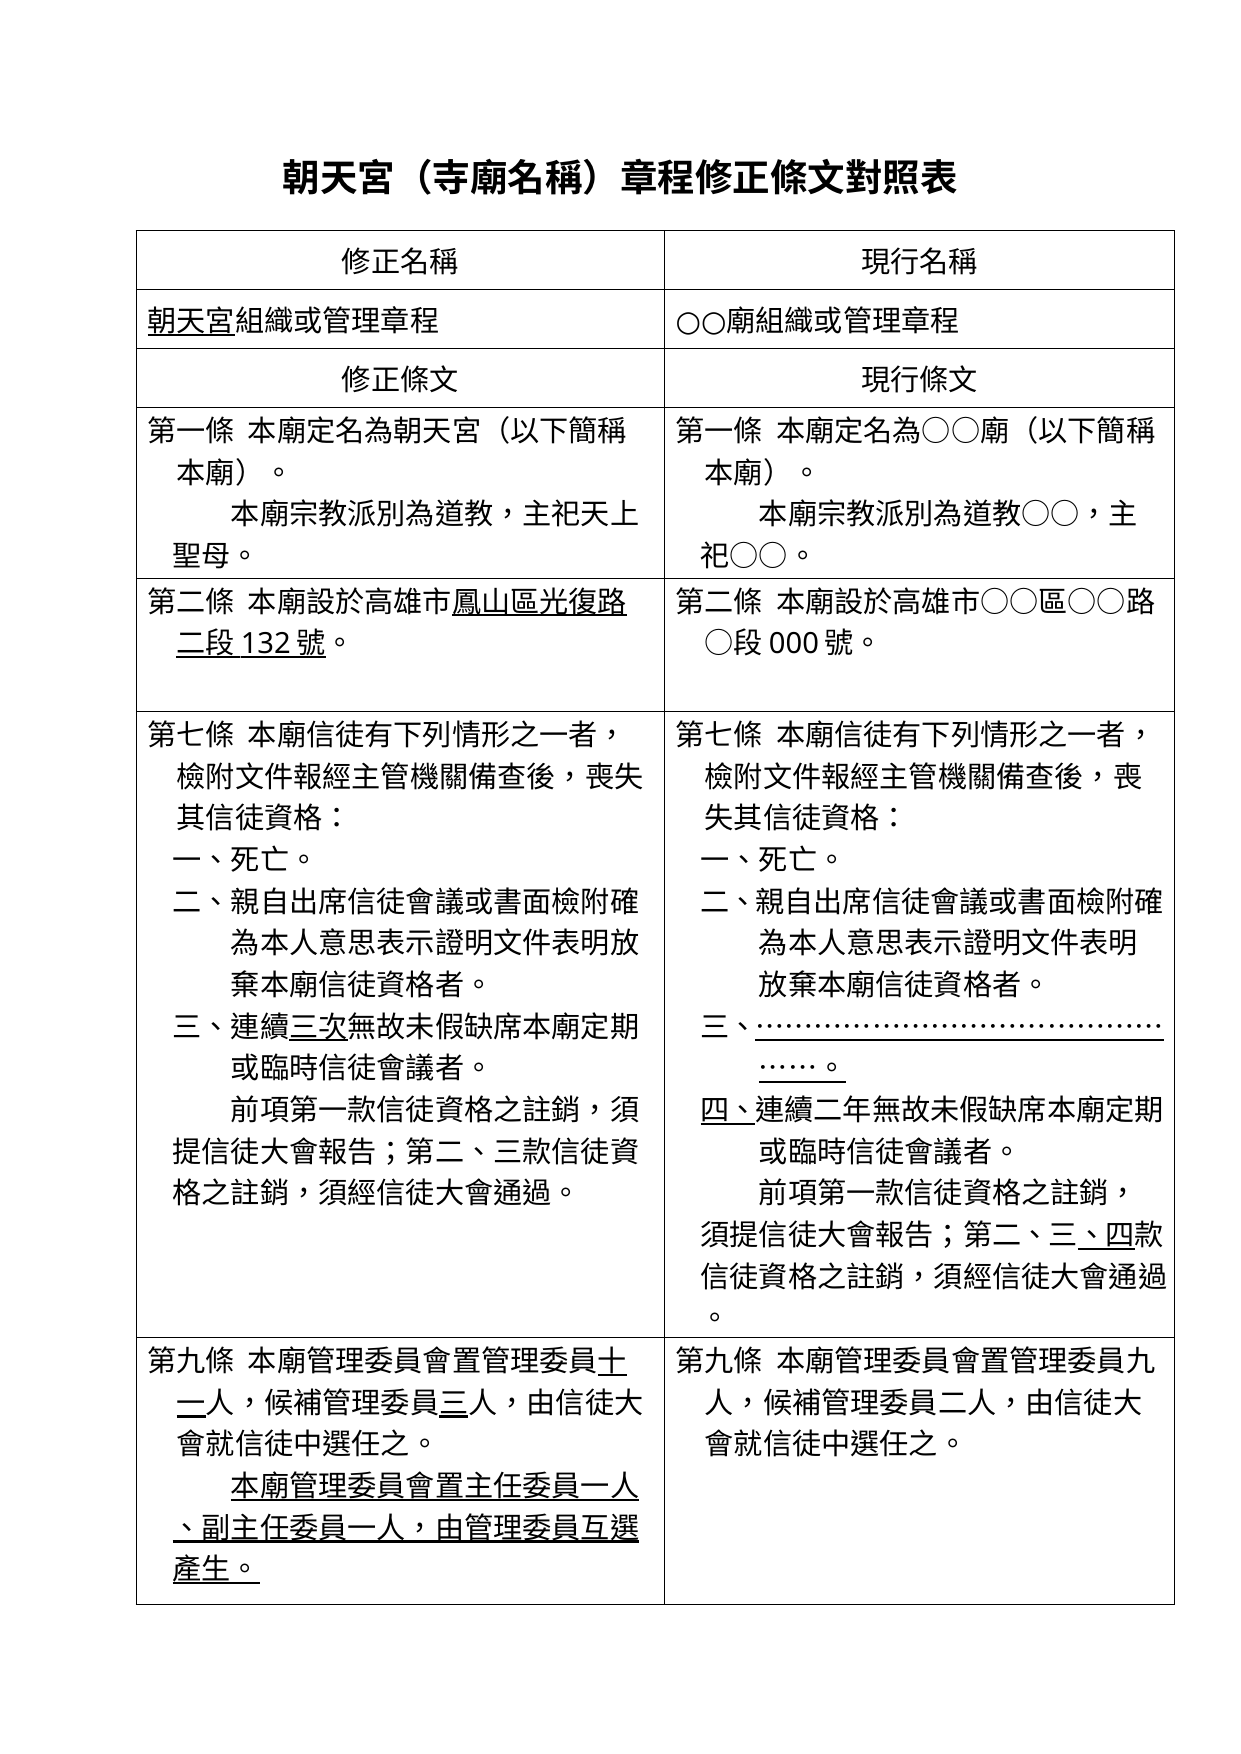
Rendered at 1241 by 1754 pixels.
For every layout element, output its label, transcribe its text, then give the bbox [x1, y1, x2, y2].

table_header 修正名稱 [137, 231, 664, 289]
table_header 現行名稱 [665, 231, 1174, 289]
text 朝天宮（寺廟名稱）章程修正條文對照表 [148, 148, 1092, 202]
table_cell 第一條 本廟定名為○○廟（以下簡稱本廟）。 本廟宗教派別為道教○○，主祀○○。 [665, 408, 1174, 578]
table_cell 朝天宮組織或管理章程 [137, 290, 664, 348]
table_cell 第二條 本廟設於高雄市鳳山區光復路二段132號。 [137, 579, 664, 711]
table_cell 第七條 本廟信徒有下列情形之一者，檢附文件報經主管機關備查後，喪失其信徒資格： 一、死亡。 二、親自出席信徒會議或書面檢附確為本人意思表示證明文件表明放棄本廟信徒資格者。 三、連續三次無故未假缺席本廟定期或臨時信徒會議者。 前項第一款信徒資格之註銷，須提信徒大會報告；第二、三款信徒資格之註銷，須經信徒大會通過。 [137, 712, 664, 1337]
table_cell 第七條 本廟信徒有下列情形之一者，檢附文件報經主管機關備查後，喪失其信徒資格： 一、死亡。 二、親自出席信徒會議或書面檢附確為本人意思表示證明文件表明放棄本廟信徒資格者。 三、…………………………………………。 四、連續二年無故未假缺席本廟定期或臨時信徒會議者。 前項第一款信徒資格之註銷，須提信徒大會報告；第二、三、四款信徒資格之註銷，須經信徒大會通過。 [665, 712, 1174, 1337]
table_cell 第九條 本廟管理委員會置管理委員九人，候補管理委員二人，由信徒大會就信徒中選任之。 [665, 1338, 1174, 1604]
table_cell 第一條 本廟定名為朝天宮（以下簡稱本廟）。 本廟宗教派別為道教，主祀天上聖母。 [137, 408, 664, 578]
table_cell 現行條文 [665, 349, 1174, 407]
table_cell 修正條文 [137, 349, 664, 407]
text [131, 64, 806, 114]
table_cell 第九條 本廟管理委員會置管理委員十一人，候補管理委員三人，由信徒大會就信徒中選任之。 本廟管理委員會置主任委員一人、副主任委員一人，由管理委員互選產生。 [137, 1338, 664, 1604]
table_cell ○○廟組織或管理章程 [665, 290, 1174, 348]
table_cell 第二條 本廟設於高雄市○○區○○路○段000號。 [665, 579, 1174, 711]
